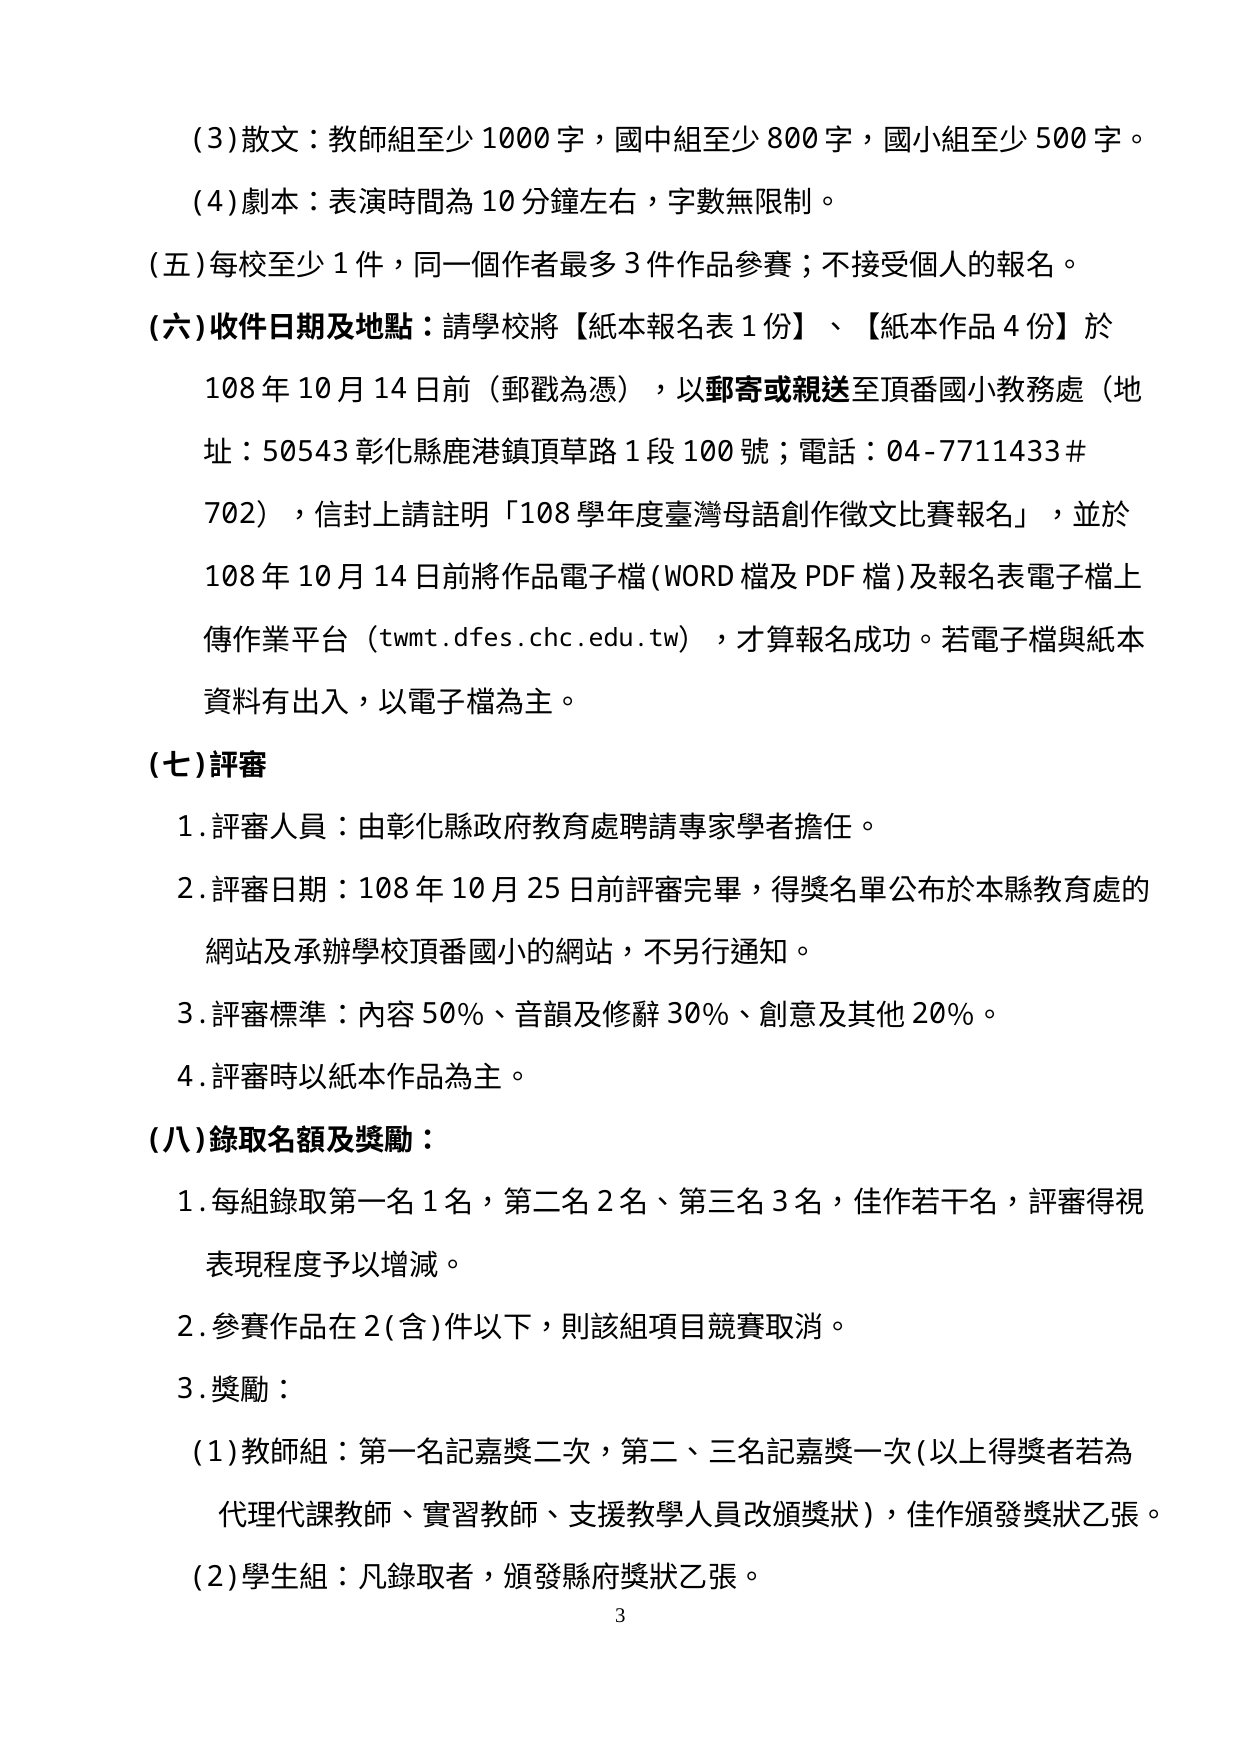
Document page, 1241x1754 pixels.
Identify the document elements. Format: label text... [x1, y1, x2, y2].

text 2.參賽作品在2(含)件以下，則該組項目競賽取消。 [176, 1283, 1152, 1346]
text (五)每校至少1件，同一個作者最多3件作品參賽；不接受個人的報名。 [145, 221, 1152, 283]
text (4)劇本：表演時間為10分鐘左右，字數無限制。 [189, 158, 1152, 221]
text 1.每組錄取第一名1名，第二名2名、第三名3名，佳作若干名，評審得視表現程度予以增減。 [176, 1158, 1152, 1283]
text (八)錄取名額及獎勵： [145, 1096, 1152, 1158]
text 1.評審人員：由彰化縣政府教育處聘請專家學者擔任。 [176, 783, 1152, 846]
text (六)收件日期及地點：請學校將【紙本報名表1份】、【紙本作品4份】於108年10月14日前（郵戳為憑），以郵寄或親送至頂番國小教務處（地址：50543彰化縣鹿港鎮頂草路1段100號；電話：04-7711433＃702），信封上請註明「108學年度臺灣母語創作徵文比賽報名」，並於108年10月14日前將作品電子檔(WORD檔及PDF檔)及報名表電子檔上傳作業平台（twmt.dfes.chc.edu.tw），才算報名成功。若電子檔與紙本資料有出入，以電子檔為主。 [145, 283, 1152, 721]
text (七)評審 [145, 721, 1152, 783]
text 3.評審標準：內容50％、音韻及修辭30％、創意及其他20％。 [176, 971, 1152, 1033]
text 3.獎勵： [176, 1346, 1152, 1408]
text (3)散文：教師組至少1000字，國中組至少800字，國小組至少500字。 [189, 96, 1152, 158]
text (2)學生組：凡錄取者，頒發縣府獎狀乙張。 [189, 1533, 1152, 1596]
text 2.評審日期：108年10月25日前評審完畢，得獎名單公布於本縣教育處的網站及承辦學校頂番國小的網站，不另行通知。 [176, 846, 1152, 971]
text (1)教師組：第一名記嘉獎二次，第二、三名記嘉獎一次(以上得獎者若為代理代課教師、實習教師、支援教學人員改頒獎狀)，佳作頒發獎狀乙張。 [189, 1408, 1152, 1533]
text 4.評審時以紙本作品為主。 [176, 1033, 1152, 1096]
